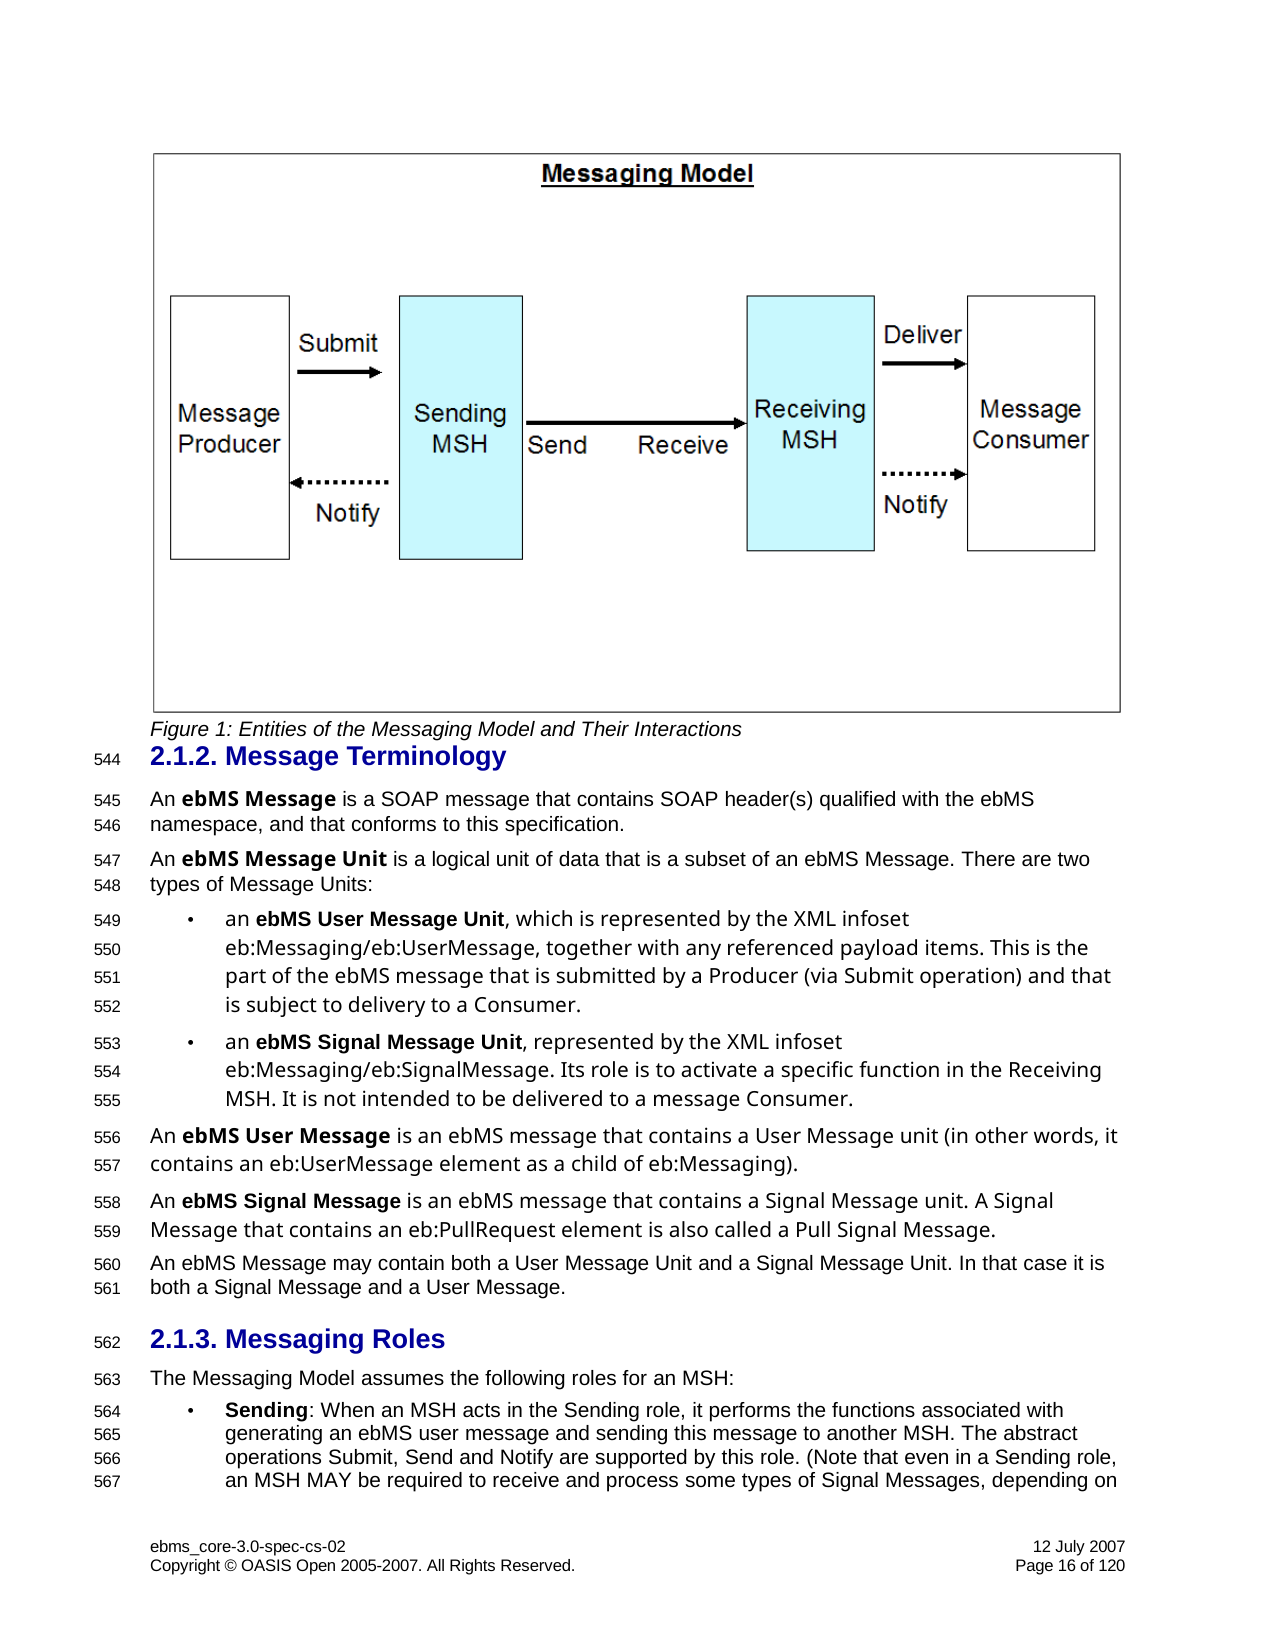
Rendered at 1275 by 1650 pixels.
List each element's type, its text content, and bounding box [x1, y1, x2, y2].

list an ebMS User Message Unit, which is represented by the XML infoset eb:Messaging/eb:UserMessage, together with any referenced payload items. This is the part of the ebMS message that is submitted by a Producer (via Submit operation) and that is subject to delivery to a Consumer. [187, 904, 1125, 1018]
text An ebMS Message is a SOAP message that contains SOAP header(s) qualified with the ebMS namespace, and that conforms to this specification. [150, 783, 1125, 836]
picture [150, 150, 1125, 718]
subtitle Message Terminology [150, 741, 1125, 771]
list Sending: When an MSH acts in the Sending role, it performs the functions associated with generating an ebMS user message and sending this message to another MSH. The abstract operations Submit, Send and Notify are supported by this role. (Note that even in a Sending role, an MSH MAY be required to receive and process some types of Signal Messages, depending on [187, 1398, 1125, 1492]
subtitle Figure 1: Entities of the Messaging Model and Their Interactions [150, 718, 1125, 741]
text An ebMS Message Unit is a logical unit of data that is a subset of an ebMS Message. There are two types of Message Units: [150, 844, 1125, 896]
subtitle Messaging Roles [150, 1324, 1125, 1354]
list an ebMS Signal Message Unit, represented by the XML infoset eb:Messaging/eb:SignalMessage. Its role is to activate a specific function in the Receiving MSH. It is not intended to be delivered to a message Consumer. [187, 1027, 1125, 1112]
text An ebMS Signal Message is an ebMS message that contains a Signal Message unit. A Signal Message that contains an eb:PullRequest element is also called a Pull Signal Message. [150, 1186, 1125, 1243]
text The Messaging Model assumes the following roles for an MSH: [150, 1366, 1125, 1390]
text An ebMS User Message is an ebMS message that contains a User Message unit (in other words, it contains an eb:UserMessage element as a child of eb:Messaging). [150, 1121, 1125, 1178]
text An ebMS Message may contain both a User Message Unit and a Signal Message Unit. In that case it is both a Signal Message and a User Message. [150, 1252, 1125, 1299]
